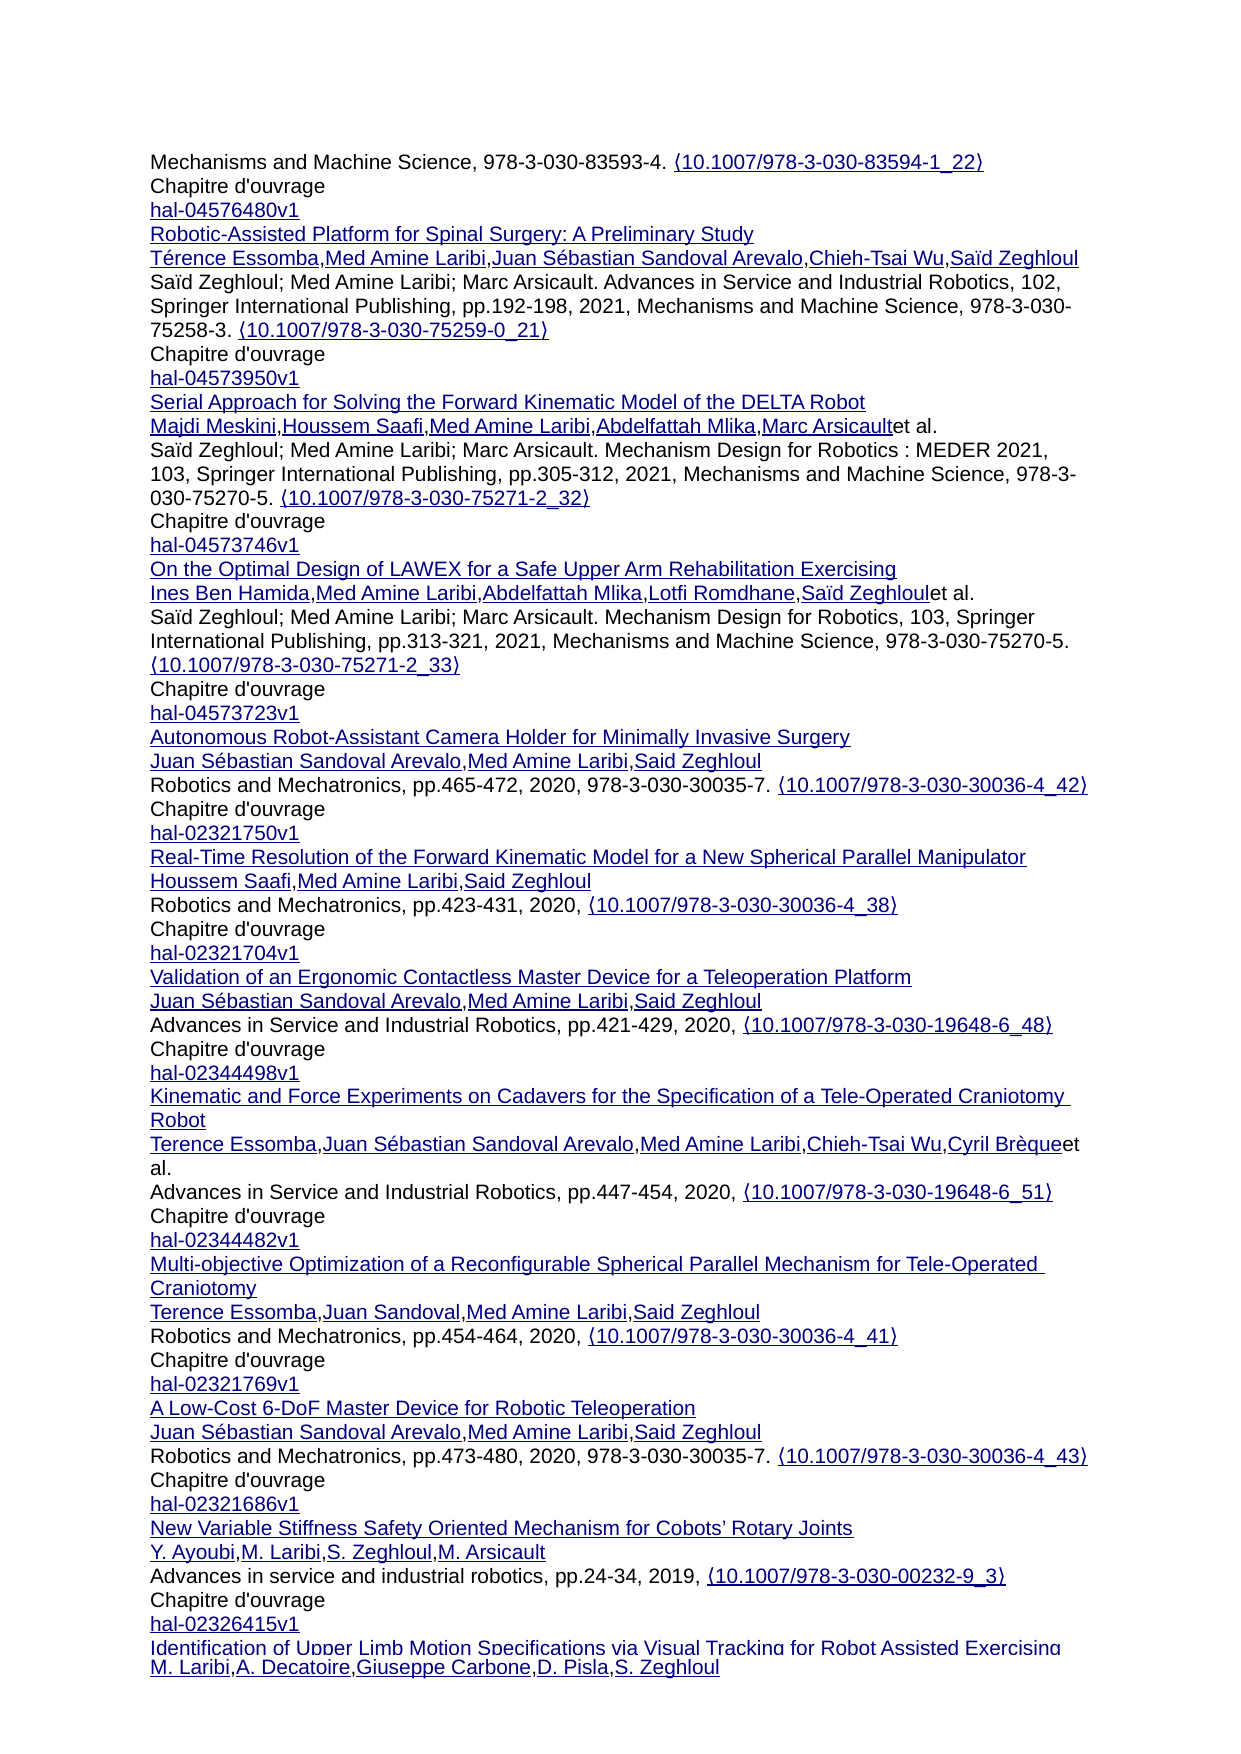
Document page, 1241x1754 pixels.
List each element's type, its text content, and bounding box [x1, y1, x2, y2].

table_cell Serial Approach for Solving the Forward Kinematic Model of the DELTA Robot Majdi Meskini,Houssem Saafi,Med Amine Laribi,Abdelfattah Mlika,Marc Arsicaultet al. Saïd Zeghloul; Med Amine Laribi; Marc Arsicault. Mechanism Design for Robotics : MEDER 2021, 103, Springer International Publishing, pp.305-312, 2021, Mechanisms and Machine Science, 978-3-030-75270-5. ⟨10.1007/978-3-030-75271-2_32⟩ Chapitre d'ouvrage hal-04573746v1 [150, 390, 1090, 557]
table_cell Autonomous Robot-Assistant Camera Holder for Minimally Invasive Surgery Juan Sébastian Sandoval Arevalo,Med Amine Laribi,Said Zeghloul Robotics and Mechatronics, pp.465-472, 2020, 978-3-030-30035-7. ⟨10.1007/978-3-030-30036-4_42⟩ Chapitre d'ouvrage hal-02321750v1 [150, 725, 1090, 845]
table_cell Real-Time Resolution of the Forward Kinematic Model for a New Spherical Parallel Manipulator Houssem Saafi,Med Amine Laribi,Said Zeghloul Robotics and Mechatronics, pp.423-431, 2020, ⟨10.1007/978-3-030-30036-4_38⟩ Chapitre d'ouvrage hal-02321704v1 [150, 845, 1090, 964]
table_cell Identification of Upper Limb Motion Specifications via Visual Tracking for Robot Assisted Exercising M. Laribi,A. Decatoire,Giuseppe Carbone,D. Pisla,S. Zeghloul [150, 1635, 1090, 1679]
table_cell Prototype and Testing of LARMbot PK Arm Axel Fort,Marco Ceccarelli,Med Amine Laribi Advances in Mechanism Design III, 85, Springer International Publishing, pp.210-219, 2022, Mechanisms and Machine Science, 978-3-030-83593-4. ⟨10.1007/978-3-030-83594-1_22⟩ Chapitre d'ouvrage hal-04576480v1 [150, 150, 1090, 222]
table_cell A Low-Cost 6-DoF Master Device for Robotic Teleoperation Juan Sébastian Sandoval Arevalo,Med Amine Laribi,Said Zeghloul Robotics and Mechatronics, pp.473-480, 2020, 978-3-030-30035-7. ⟨10.1007/978-3-030-30036-4_43⟩ Chapitre d'ouvrage hal-02321686v1 [150, 1396, 1090, 1516]
table_cell On the Optimal Design of LAWEX for a Safe Upper Arm Rehabilitation Exercising Ines Ben Hamida,Med Amine Laribi,Abdelfattah Mlika,Lotfi Romdhane,Saïd Zeghloulet al. Saïd Zeghloul; Med Amine Laribi; Marc Arsicault. Mechanism Design for Robotics, 103, Springer International Publishing, pp.313-321, 2021, Mechanisms and Machine Science, 978-3-030-75270-5. ⟨10.1007/978-3-030-75271-2_33⟩ Chapitre d'ouvrage hal-04573723v1 [150, 557, 1090, 725]
table_cell Robotic-Assisted Platform for Spinal Surgery: A Preliminary Study Térence Essomba,Med Amine Laribi,Juan Sébastian Sandoval Arevalo,Chieh-Tsai Wu,Saïd Zeghloul Saïd Zeghloul; Med Amine Laribi; Marc Arsicault. Advances in Service and Industrial Robotics, 102, Springer International Publishing, pp.192-198, 2021, Mechanisms and Machine Science, 978-3-030-75258-3. ⟨10.1007/978-3-030-75259-0_21⟩ Chapitre d'ouvrage hal-04573950v1 [150, 222, 1090, 389]
table_cell New Variable Stiffness Safety Oriented Mechanism for Cobots’ Rotary Joints Y. Ayoubi,M. Laribi,S. Zeghloul,M. Arsicault Advances in service and industrial robotics, pp.24-34, 2019, ⟨10.1007/978-3-030-00232-9_3⟩ Chapitre d'ouvrage hal-02326415v1 [150, 1516, 1090, 1635]
table_cell Validation of an Ergonomic Contactless Master Device for a Teleoperation Platform Juan Sébastian Sandoval Arevalo,Med Amine Laribi,Said Zeghloul Advances in Service and Industrial Robotics, pp.421-429, 2020, ⟨10.1007/978-3-030-19648-6_48⟩ Chapitre d'ouvrage hal-02344498v1 [150, 965, 1090, 1084]
table_cell Kinematic and Force Experiments on Cadavers for the Specification of a Tele-Operated Craniotomy Robot Terence Essomba,Juan Sébastian Sandoval Arevalo,Med Amine Laribi,Chieh-Tsai Wu,Cyril Brèqueet al. Advances in Service and Industrial Robotics, pp.447-454, 2020, ⟨10.1007/978-3-030-19648-6_51⟩ Chapitre d'ouvrage hal-02344482v1 [150, 1084, 1090, 1252]
table_cell Multi-objective Optimization of a Reconfigurable Spherical Parallel Mechanism for Tele-Operated Craniotomy Terence Essomba,Juan Sandoval,Med Amine Laribi,Said Zeghloul Robotics and Mechatronics, pp.454-464, 2020, ⟨10.1007/978-3-030-30036-4_41⟩ Chapitre d'ouvrage hal-02321769v1 [150, 1252, 1090, 1396]
